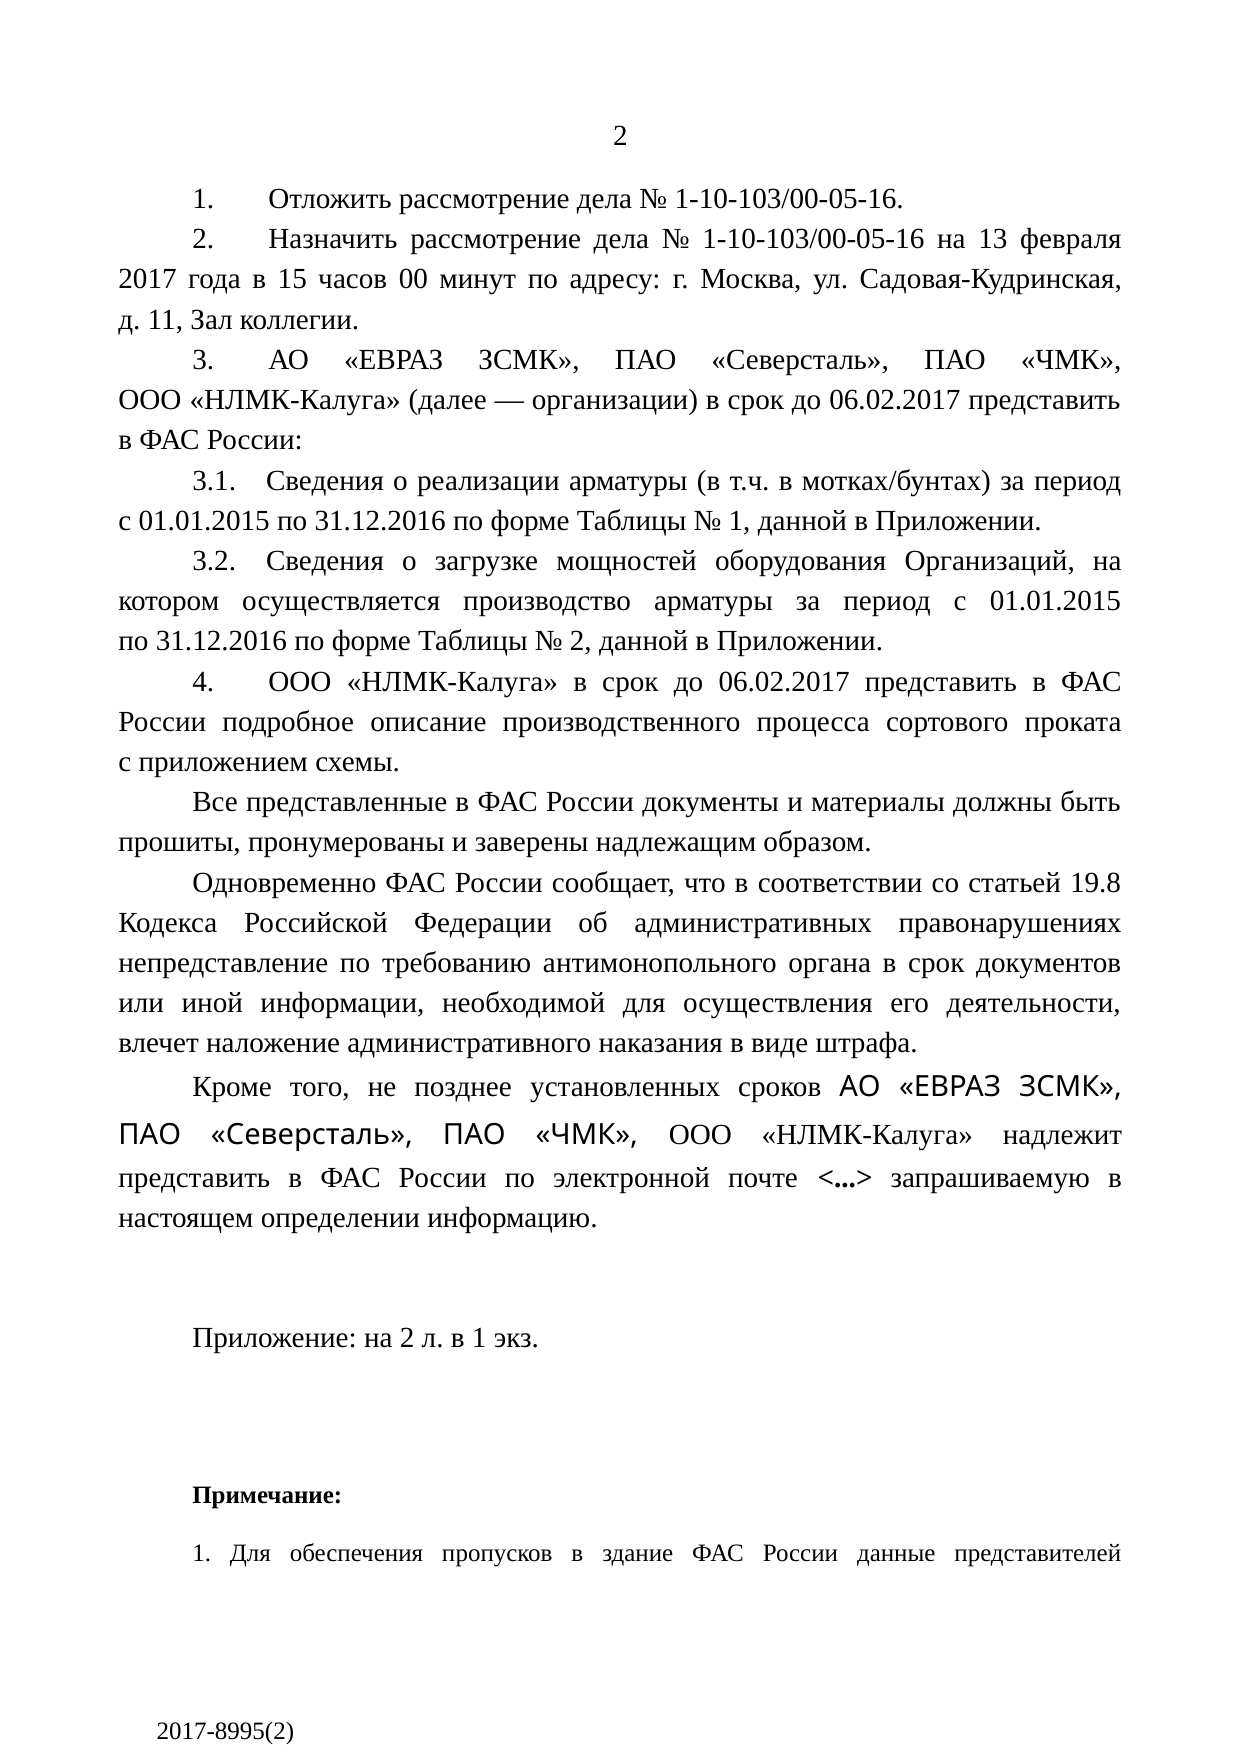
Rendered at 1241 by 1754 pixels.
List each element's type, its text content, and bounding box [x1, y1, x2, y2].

list ООО «НЛМК-Калуга» в срок до 06.02.2017 представить в ФАС России подробное описание производственного процесса сортового проката с приложением схемы. [118, 664, 1122, 778]
list Сведения о загрузке мощностей оборудования Организаций, на котором осуществляется производство арматуры за период с 01.01.2015 по 31.12.2016 по форме Таблицы № 2, данной в Приложении. [118, 543, 1122, 657]
list АО «ЕВРАЗ ЗСМК», ПАО «Северсталь», ПАО «ЧМК», ООО «НЛМК-Калуга» (далее — организации) в срок до 06.02.2017 представить в ФАС России: [118, 342, 1122, 456]
list Назначить рассмотрение дела № 1-10-103/00-05-16 на 13 февраля 2017 года в 15 часов 00 минут по адресу: г. Москва, ул. Садовая-Кудринская, д. 11, Зал коллегии. [118, 221, 1122, 335]
text Одновременно ФАС России сообщает, что в соответствии со статьей 19.8 Кодекса Российской Федерации об административных правонарушениях непредставление по требованию антимонопольного органа в срок документов или иной информации, необходимой для осуществления его деятельности, влечет наложение административного наказания в виде штрафа. [118, 865, 1122, 1059]
text Приложение: на 2 л. в 1 экз. [118, 1321, 1122, 1354]
text Примечание: [118, 1480, 1122, 1509]
text 1. Для обеспечения пропусков в здание ФАС России данные представителей [118, 1538, 1122, 1567]
text Все представленные в ФАС России документы и материалы должны быть прошиты, пронумерованы и заверены надлежащим образом. [118, 784, 1122, 858]
list Отложить рассмотрение дела № 1-10-103/00-05-16. [118, 181, 1122, 215]
list Сведения о реализации арматуры (в т.ч. в мотках/бунтах) за период с 01.01.2015 по 31.12.2016 по форме Таблицы № 1, данной в Приложении. [118, 463, 1122, 536]
text Кроме того, не позднее установленных сроков АО «ЕВРАЗ ЗСМК», ПАО «Северсталь», ПАО «ЧМК», ООО «НЛМК-Калуга» надлежит представить в ФАС России по электронной почте <...> запрашиваемую в настоящем определении информацию. [118, 1066, 1122, 1233]
